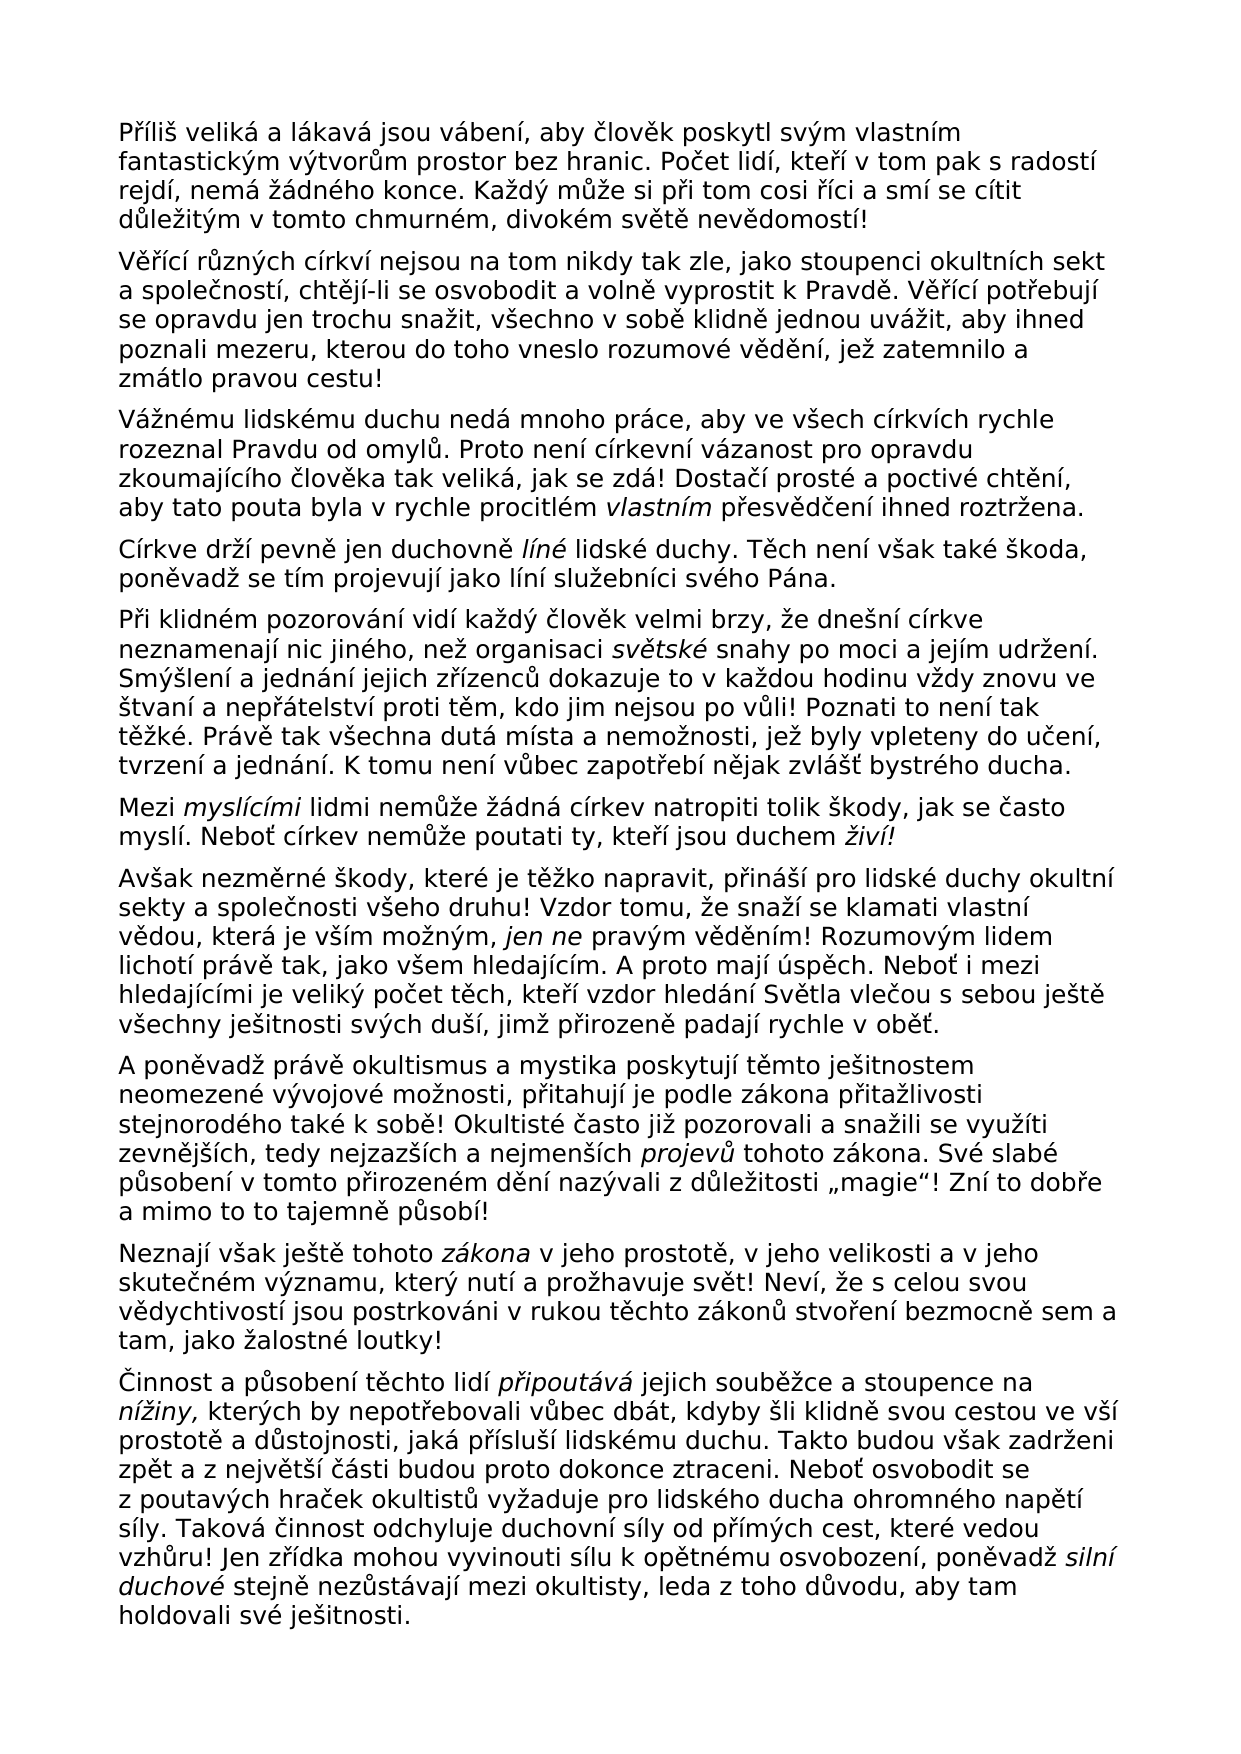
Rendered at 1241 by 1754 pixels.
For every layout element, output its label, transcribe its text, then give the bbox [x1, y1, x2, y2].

text Vážnému lidskému duchu nedá mnoho práce, aby ve všech církvích rychle rozeznal Pravdu od omylů. Proto není církevní vázanost pro opravdu zkoumajícího člověka tak veliká, jak se zdá! Dostačí prosté a poctivé chtění, aby tato pouta byla v rychle procitlém vlastním přesvědčení ihned roztržena. [118, 406, 1122, 522]
text Při klidném pozorování vidí každý člověk velmi brzy, že dnešní církve neznamenají nic jiného, než organisaci světské snahy po moci a jejím udržení. Smýšlení a jednání jejich zřízenců dokazuje to v každou hodinu vždy znovu ve štvaní a nepřátelství proti těm, kdo jim nejsou po vůli! Poznati to není tak těžké. Právě tak všechna dutá místa a nemožnosti, jež byly vpleteny do učení, tvrzení a jednání. K tomu není vůbec zapotřebí nějak zvlášť bystrého ducha. [118, 606, 1122, 781]
text Věřící různých církví nejsou na tom nikdy tak zle, jako stoupenci okultních sekt a společností, chtějí-li se osvobodit a volně vyprostit k Pravdě. Věřící potřebují se opravdu jen trochu snažit, všechno v sobě klidně jednou uvážit, aby ihned poznali mezeru, kterou do toho vneslo rozumové vědění, jež zatemnilo a zmátlo pravou cestu! [118, 247, 1122, 393]
text Avšak nezměrné škody, které je těžko napravit, přináší pro lidské duchy okultní sekty a společnosti všeho druhu! Vzdor tomu, že snaží se klamati vlastní vědou, která je vším možným, jen ne pravým věděním! Rozumovým lidem lichotí právě tak, jako všem hledajícím. A proto mají úspěch. Neboť i mezi hledajícími je veliký počet těch, kteří vzdor hledání Světla vlečou s sebou ještě všechny ješitnosti svých duší, jimž přirozeně padají rychle v oběť. [118, 864, 1122, 1039]
text Neznají však ještě tohoto zákona v jeho prostotě, v jeho velikosti a v jeho skutečném významu, který nutí a prožhavuje svět! Neví, že s celou svou vědychtivostí jsou postrkováni v rukou těchto zákonů stvoření bezmocně sem a tam, jako žalostné loutky! [118, 1239, 1122, 1356]
text A poněvadž právě okultismus a mystika poskytují těmto ješitnostem neomezené vývojové možnosti, přitahují je podle zákona přitažlivosti stejnorodého také k sobě! Okultisté často již pozorovali a snažili se využíti zevnějších, tedy nejzazších a nejmenších projevů tohoto zákona. Své slabé působení v tomto přirozeném dění nazývali z důležitosti „magie“! Zní to dobře a mimo to to tajemně působí! [118, 1051, 1122, 1226]
text Činnost a působení těchto lidí připoutává jejich souběžce a stoupence na nížiny, kterých by nepotřebovali vůbec dbát, kdyby šli klidně svou cestou ve vší prostotě a důstojnosti, jaká přísluší lidskému duchu. Takto budou však zadrženi zpět a z největší části budou proto dokonce ztraceni. Neboť osvobodit se z poutavých hraček okultistů vyžaduje pro lidského ducha ohromného napětí síly. Taková činnost odchyluje duchovní síly od přímých cest, které vedou vzhůru! Jen zřídka mohou vyvinouti sílu k opětnému osvobození, poněvadž silní duchové stejně nezůstávají mezi okultisty, leda z toho důvodu, aby tam holdovali své ješitnosti. [118, 1368, 1122, 1631]
text Příliš veliká a lákavá jsou vábení, aby člověk poskytl svým vlastním fantastickým výtvorům prostor bez hranic. Počet lidí, kteří v tom pak s radostí rejdí, nemá žádného konce. Každý může si při tom cosi říci a smí se cítit důležitým v tomto chmurném, divokém světě nevědomostí! [118, 118, 1122, 235]
text Církve drží pevně jen duchovně líné lidské duchy. Těch není však také škoda, poněvadž se tím projevují jako líní služebníci svého Pána. [118, 535, 1122, 593]
text Mezi myslícími lidmi nemůže žádná církev natropiti tolik škody, jak se často myslí. Neboť církev nemůže poutati ty, kteří jsou duchem živí! [118, 793, 1122, 851]
